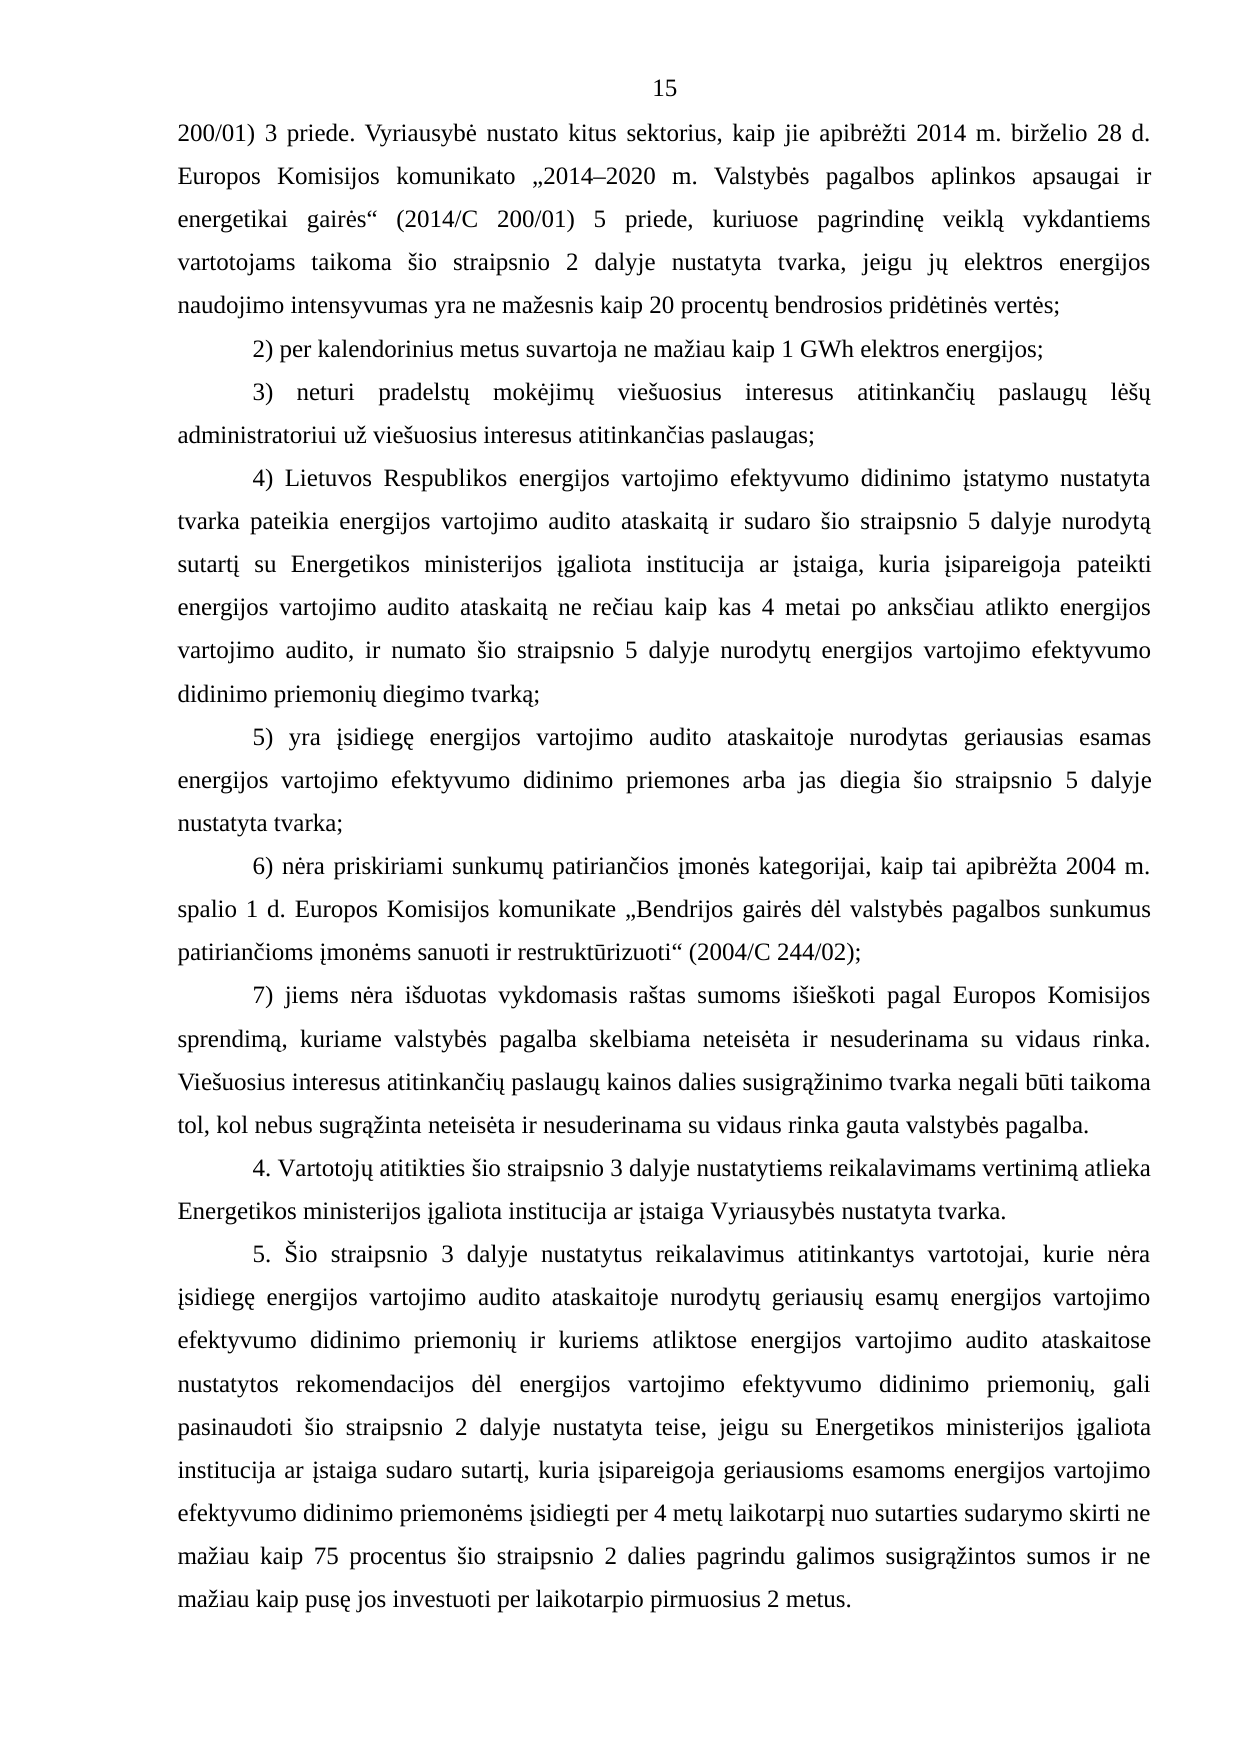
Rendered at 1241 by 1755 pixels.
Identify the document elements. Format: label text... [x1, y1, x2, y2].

text 3) neturi pradelstų mokėjimų viešuosius interesus atitinkančių paslaugų lėšų administratoriui už viešuosius interesus atitinkančias paslaugas; [177, 377, 1152, 449]
text 6) nėra priskiriami sunkumų patiriančios įmonės kategorijai, kaip tai apibrėžta 2004 m. spalio 1 d. Europos Komisijos komunikate „Bendrijos gairės dėl valstybės pagalbos sunkumus patiriančioms įmonėms sanuoti ir restruktūrizuoti“ (2004/C 244/02); [177, 851, 1152, 966]
text 4) Lietuvos Respublikos energijos vartojimo efektyvumo didinimo įstatymo nustatyta tvarka pateikia energijos vartojimo audito ataskaitą ir sudaro šio straipsnio 5 dalyje nurodytą sutartį su Energetikos ministerijos įgaliota institucija ar įstaiga, kuria įsipareigoja pateikti energijos vartojimo audito ataskaitą ne rečiau kaip kas 4 metai po anksčiau atlikto energijos vartojimo audito, ir numato šio straipsnio 5 dalyje nurodytų energijos vartojimo efektyvumo didinimo priemonių diegimo tvarką; [177, 463, 1152, 707]
text 5) yra įsidiegę energijos vartojimo audito ataskaitoje nurodytas geriausias esamas energijos vartojimo efektyvumo didinimo priemones arba jas diegia šio straipsnio 5 dalyje nustatyta tvarka; [177, 722, 1152, 837]
text 200/01) 3 priede. Vyriausybė nustato kitus sektorius, kaip jie apibrėžti 2014 m. birželio 28 d. Europos Komisijos komunikato „2014–2020 m. Valstybės pagalbos aplinkos apsaugai ir energetikai gairės“ (2014/C 200/01) 5 priede, kuriuose pagrindinę veiklą vykdantiems vartotojams taikoma šio straipsnio 2 dalyje nustatyta tvarka, jeigu jų elektros energijos naudojimo intensyvumas yra ne mažesnis kaip 20 procentų bendrosios pridėtinės vertės; [177, 118, 1152, 319]
text 7) jiems nėra išduotas vykdomasis raštas sumoms išieškoti pagal Europos Komisijos sprendimą, kuriame valstybės pagalba skelbiama neteisėta ir nesuderinama su vidaus rinka. Viešuosius interesus atitinkančių paslaugų kainos dalies susigrąžinimo tvarka negali būti taikoma tol, kol nebus sugrąžinta neteisėta ir nesuderinama su vidaus rinka gauta valstybės pagalba. [177, 981, 1152, 1139]
text 4. Vartotojų atitikties šio straipsnio 3 dalyje nustatytiems reikalavimams vertinimą atlieka Energetikos ministerijos įgaliota institucija ar įstaiga Vyriausybės nustatyta tvarka. [177, 1153, 1152, 1225]
text 5. Šio straipsnio 3 dalyje nustatytus reikalavimus atitinkantys vartotojai, kurie nėra įsidiegę energijos vartojimo audito ataskaitoje nurodytų geriausių esamų energijos vartojimo efektyvumo didinimo priemonių ir kuriems atliktose energijos vartojimo audito ataskaitose nustatytos rekomendacijos dėl energijos vartojimo efektyvumo didinimo priemonių, gali pasinaudoti šio straipsnio 2 dalyje nustatyta teise, jeigu su Energetikos ministerijos įgaliota institucija ar įstaiga sudaro sutartį, kuria įsipareigoja geriausioms esamoms energijos vartojimo efektyvumo didinimo priemonėms įsidiegti per 4 metų laikotarpį nuo sutarties sudarymo skirti ne mažiau kaip 75 procentus šio straipsnio 2 dalies pagrindu galimos susigrąžintos sumos ir ne mažiau kaip pusę jos investuoti per laikotarpio pirmuosius 2 metus. [177, 1239, 1152, 1613]
text 2) per kalendorinius metus suvartoja ne mažiau kaip 1 GWh elektros energijos; [177, 334, 1152, 362]
